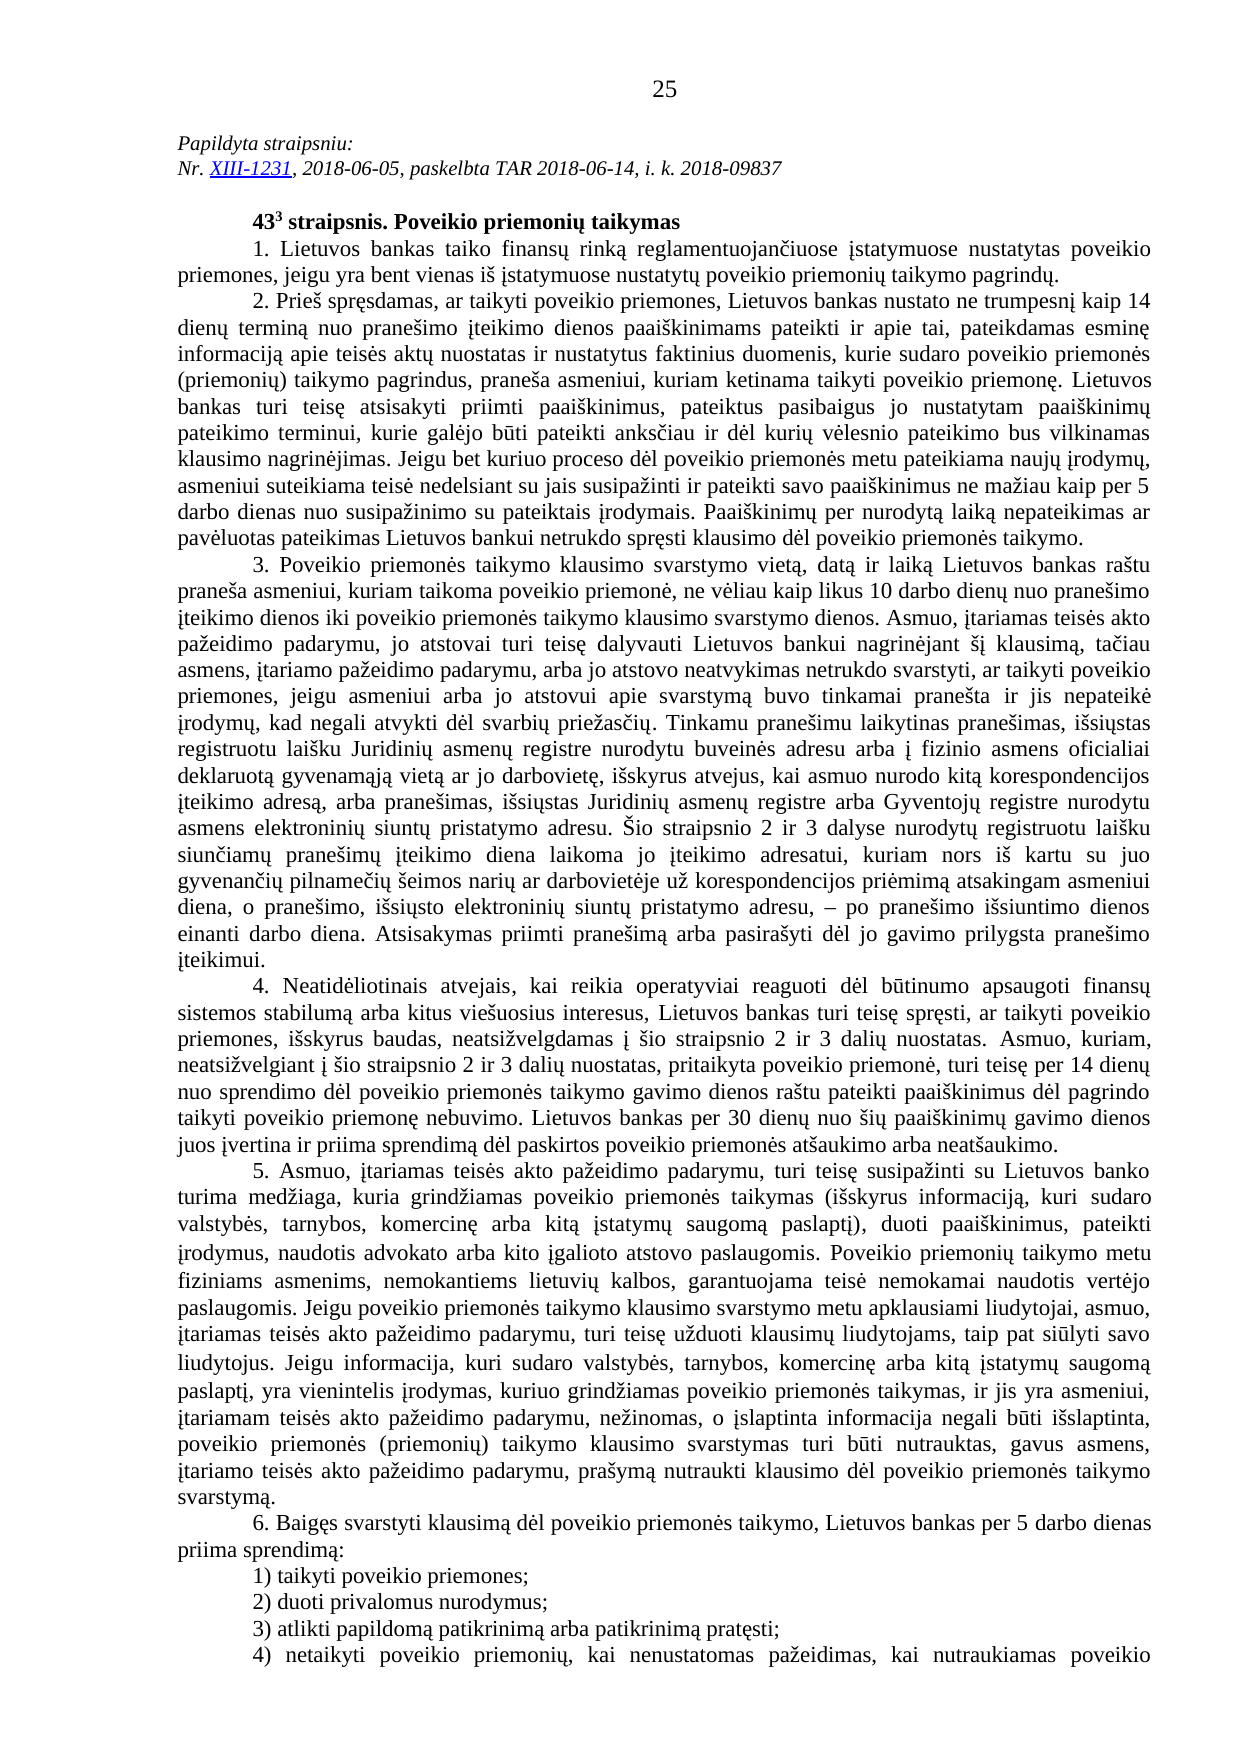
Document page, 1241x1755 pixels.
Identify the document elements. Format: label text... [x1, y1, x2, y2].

text 1) taikyti poveikio priemones; [177, 1562, 1152, 1588]
text 2) duoti privalomus nurodymus; [177, 1588, 1152, 1615]
text 4) netaikyti poveikio priemonių, kai nenustatomas pažeidimas, kai nutraukiamas poveikio [177, 1641, 1152, 1667]
text 5. Asmuo, įtariamas teisės akto pažeidimo padarymu, turi teisę susipažinti su Lietuvos banko turima medžiaga, kuria grindžiamas poveikio priemonės taikymas (išskyrus informaciją, kuri sudaro valstybės, tarnybos, komercinę arba kitą įstatymų saugomą paslaptį), duoti paaiškinimus, pateikti įrodymus, naudotis advokato arba kito įgalioto atstovo paslaugomis. Poveikio priemonių taikymo metu fiziniams asmenims, nemokantiems lietuvių kalbos, garantuojama teisė nemokamai naudotis vertėjo paslaugomis. Jeigu poveikio priemonės taikymo klausimo svarstymo metu apklausiami liudytojai, asmuo, įtariamas teisės akto pažeidimo padarymu, turi teisę užduoti klausimų liudytojams, taip pat siūlyti savo liudytojus. Jeigu informacija, kuri sudaro valstybės, tarnybos, komercinę arba kitą įstatymų saugomą paslaptį, yra vienintelis įrodymas, kuriuo grindžiamas poveikio priemonės taikymas, ir jis yra asmeniui, įtariamam teisės akto pažeidimo padarymu, nežinomas, o įslaptinta informacija negali būti išslaptinta, poveikio priemonės (priemonių) taikymo klausimo svarstymas turi būti nutrauktas, gavus asmens, įtariamo teisės akto pažeidimo padarymu, prašymą nutraukti klausimo dėl poveikio priemonės taikymo svarstymą. [177, 1157, 1152, 1509]
text 3) atlikti papildomą patikrinimą arba patikrinimą pratęsti; [177, 1615, 1152, 1641]
text Papildyta straipsniu: [177, 131, 1152, 155]
text 2. Prieš spręsdamas, ar taikyti poveikio priemones, Lietuvos bankas nustato ne trumpesnį kaip 14 dienų terminą nuo pranešimo įteikimo dienos paaiškinimams pateikti ir apie tai, pateikdamas esminę informaciją apie teisės aktų nuostatas ir nustatytus faktinius duomenis, kurie sudaro poveikio priemonės (priemonių) taikymo pagrindus, praneša asmeniui, kuriam ketinama taikyti poveikio priemonę. Lietuvos bankas turi teisę atsisakyti priimti paaiškinimus, pateiktus pasibaigus jo nustatytam paaiškinimų pateikimo terminui, kurie galėjo būti pateikti anksčiau ir dėl kurių vėlesnio pateikimo bus vilkinamas klausimo nagrinėjimas. Jeigu bet kuriuo proceso dėl poveikio priemonės metu pateikiama naujų įrodymų, asmeniui suteikiama teisė nedelsiant su jais susipažinti ir pateikti savo paaiškinimus ne mažiau kaip per 5 darbo dienas nuo susipažinimo su pateiktais įrodymais. Paaiškinimų per nurodytą laiką nepateikimas ar pavėluotas pateikimas Lietuvos bankui netrukdo spręsti klausimo dėl poveikio priemonės taikymo. [177, 287, 1152, 551]
text 433 straipsnis. Poveikio priemonių taikymas [177, 208, 1152, 234]
text 3. Poveikio priemonės taikymo klausimo svarstymo vietą, datą ir laiką Lietuvos bankas raštu praneša asmeniui, kuriam taikoma poveikio priemonė, ne vėliau kaip likus 10 darbo dienų nuo pranešimo įteikimo dienos iki poveikio priemonės taikymo klausimo svarstymo dienos. Asmuo, įtariamas teisės akto pažeidimo padarymu, jo atstovai turi teisę dalyvauti Lietuvos bankui nagrinėjant šį klausimą, tačiau asmens, įtariamo pažeidimo padarymu, arba jo atstovo neatvykimas netrukdo svarstyti, ar taikyti poveikio priemones, jeigu asmeniui arba jo atstovui apie svarstymą buvo tinkamai pranešta ir jis nepateikė įrodymų, kad negali atvykti dėl svarbių priežasčių. Tinkamu pranešimu laikytinas pranešimas, išsiųstas registruotu laišku Juridinių asmenų registre nurodytu buveinės adresu arba į fizinio asmens oficialiai deklaruotą gyvenamąją vietą ar jo darbovietę, išskyrus atvejus, kai asmuo nurodo kitą korespondencijos įteikimo adresą, arba pranešimas, išsiųstas Juridinių asmenų registre arba Gyventojų registre nurodytu asmens elektroninių siuntų pristatymo adresu. Šio straipsnio 2 ir 3 dalyse nurodytų registruotu laišku siunčiamų pranešimų įteikimo diena laikoma jo įteikimo adresatui, kuriam nors iš kartu su juo gyvenančių pilnamečių šeimos narių ar darbovietėje už korespondencijos priėmimą atsakingam asmeniui diena, o pranešimo, išsiųsto elektroninių siuntų pristatymo adresu, – po pranešimo išsiuntimo dienos einanti darbo diena. Atsisakymas priimti pranešimą arba pasirašyti dėl jo gavimo prilygsta pranešimo įteikimui. [177, 551, 1152, 972]
text 6. Baigęs svarstyti klausimą dėl poveikio priemonės taikymo, Lietuvos bankas per 5 darbo dienas priima sprendimą: [177, 1509, 1152, 1562]
text Nr. XIII-1231, 2018-06-05, paskelbta TAR 2018-06-14, i. k. 2018-09837 [177, 155, 1152, 179]
text 1. Lietuvos bankas taiko finansų rinką reglamentuojančiuose įstatymuose nustatytas poveikio priemones, jeigu yra bent vienas iš įstatymuose nustatytų poveikio priemonių taikymo pagrindų. [177, 234, 1152, 287]
text 4. Neatidėliotinais atvejais, kai reikia operatyviai reaguoti dėl būtinumo apsaugoti finansų sistemos stabilumą arba kitus viešuosius interesus, Lietuvos bankas turi teisę spręsti, ar taikyti poveikio priemones, išskyrus baudas, neatsižvelgdamas į šio straipsnio 2 ir 3 dalių nuostatas. Asmuo, kuriam, neatsižvelgiant į šio straipsnio 2 ir 3 dalių nuostatas, pritaikyta poveikio priemonė, turi teisę per 14 dienų nuo sprendimo dėl poveikio priemonės taikymo gavimo dienos raštu pateikti paaiškinimus dėl pagrindo taikyti poveikio priemonę nebuvimo. Lietuvos bankas per 30 dienų nuo šių paaiškinimų gavimo dienos juos įvertina ir priima sprendimą dėl paskirtos poveikio priemonės atšaukimo arba neatšaukimo. [177, 972, 1152, 1157]
